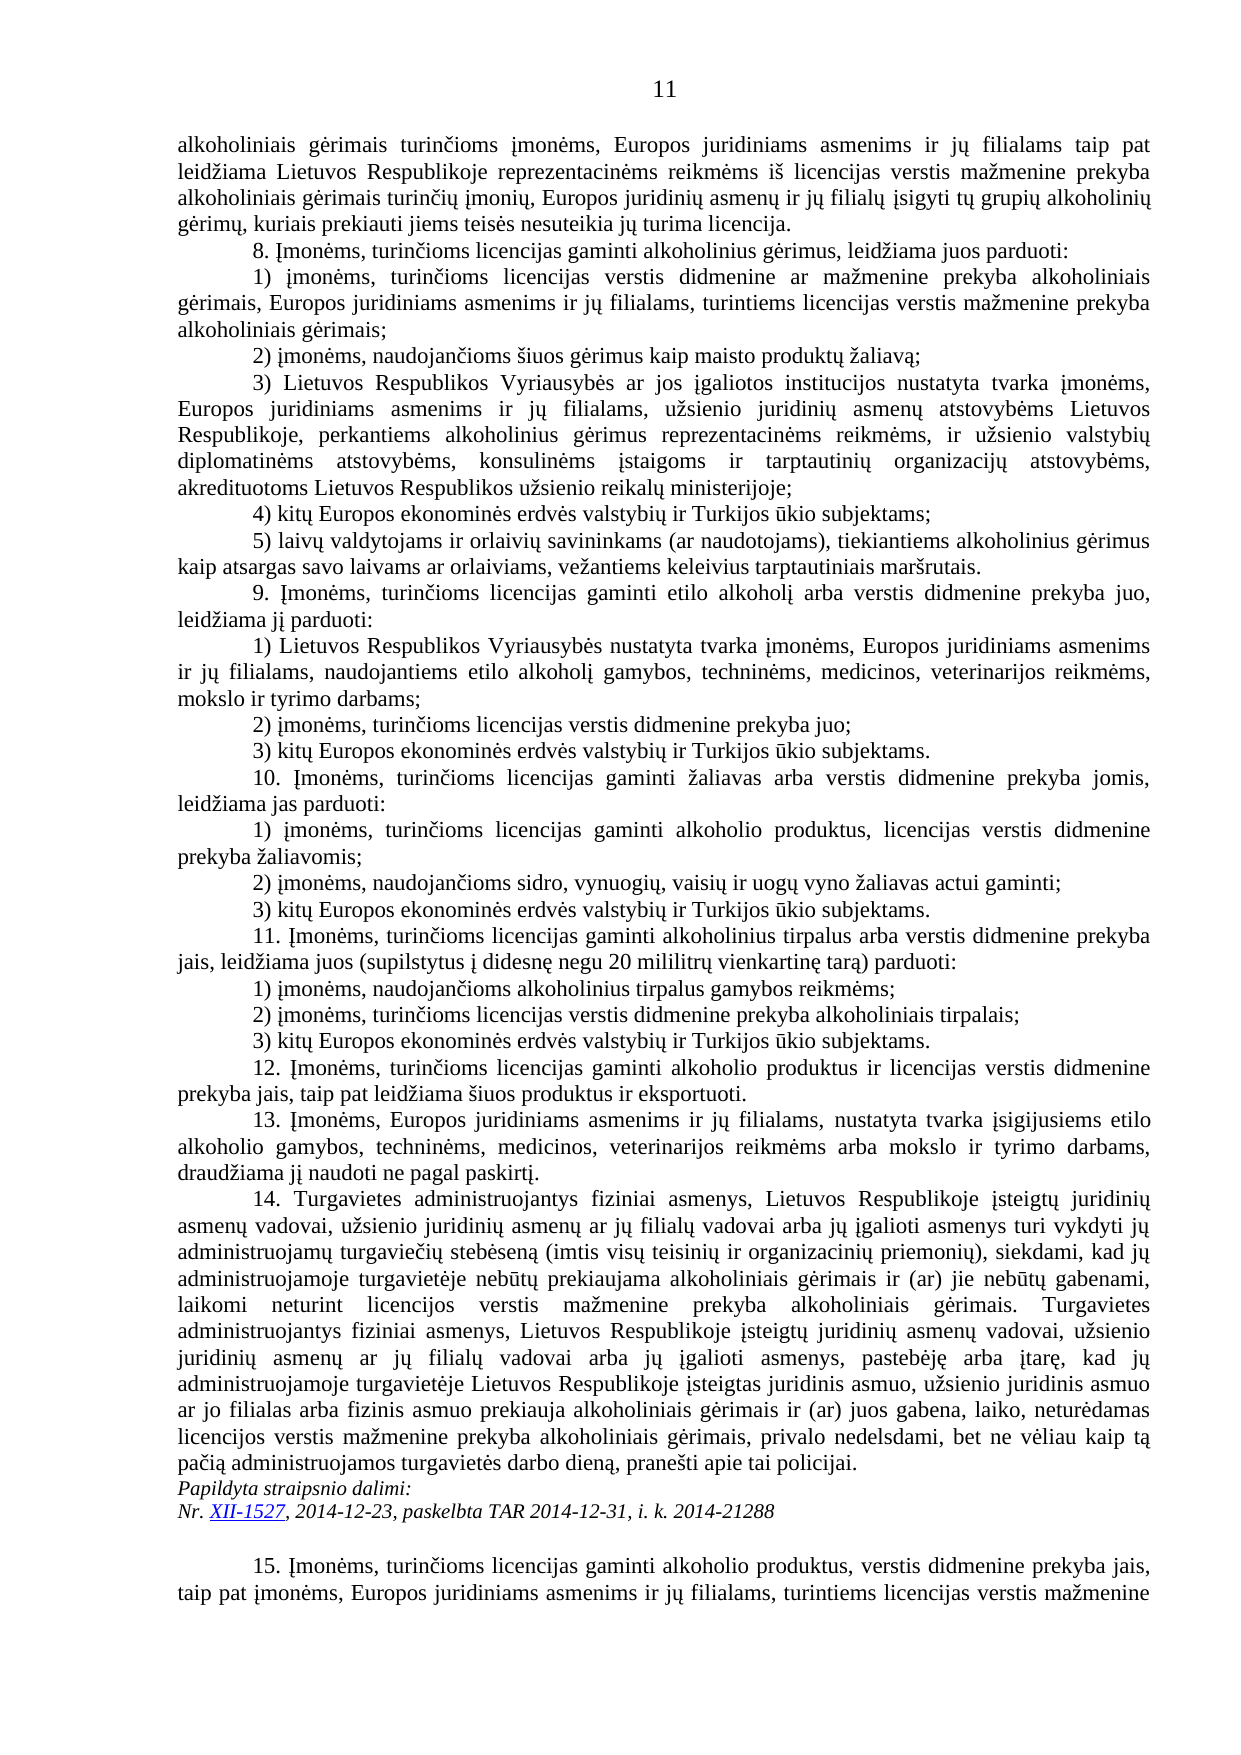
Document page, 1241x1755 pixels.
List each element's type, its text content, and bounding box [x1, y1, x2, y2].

text 1) įmonėms, naudojančioms alkoholinius tirpalus gamybos reikmėms; [177, 975, 1152, 1001]
text Nr. XII-1527, 2014-12-23, paskelbta TAR 2014-12-31, i. k. 2014-21288 [177, 1499, 1152, 1523]
text 1) įmonėms, turinčioms licencijas gaminti alkoholio produktus, licencijas verstis didmenine prekyba žaliavomis; [177, 817, 1152, 869]
text alkoholiniais gėrimais turinčioms įmonėms, Europos juridiniams asmenims ir jų filialams taip pat leidžiama Lietuvos Respublikoje reprezentacinėms reikmėms iš licencijas verstis mažmenine prekyba alkoholiniais gėrimais turinčių įmonių, Europos juridinių asmenų ir jų filialų įsigyti tų grupių alkoholinių gėrimų, kuriais prekiauti jiems teisės nesuteikia jų turima licencija. [177, 131, 1152, 237]
text 2) įmonėms, turinčioms licencijas verstis didmenine prekyba juo; [177, 711, 1152, 737]
text Papildyta straipsnio dalimi: [177, 1475, 1152, 1499]
text 3) kitų Europos ekonominės erdvės valstybių ir Turkijos ūkio subjektams. [177, 737, 1152, 764]
text 11. Įmonėms, turinčioms licencijas gaminti alkoholinius tirpalus arba verstis didmenine prekyba jais, leidžiama juos (supilstytus į didesnę negu 20 mililitrų vienkartinę tarą) parduoti: [177, 922, 1152, 975]
text 1) Lietuvos Respublikos Vyriausybės nustatyta tvarka įmonėms, Europos juridiniams asmenims ir jų filialams, naudojantiems etilo alkoholį gamybos, techninėms, medicinos, veterinarijos reikmėms, mokslo ir tyrimo darbams; [177, 632, 1152, 711]
text 13. Įmonėms, Europos juridiniams asmenims ir jų filialams, nustatyta tvarka įsigijusiems etilo alkoholio gamybos, techninėms, medicinos, veterinarijos reikmėms arba mokslo ir tyrimo darbams, draudžiama jį naudoti ne pagal paskirtį. [177, 1106, 1152, 1186]
text 15. Įmonėms, turinčioms licencijas gaminti alkoholio produktus, verstis didmenine prekyba jais, taip pat įmonėms, Europos juridiniams asmenims ir jų filialams, turintiems licencijas verstis mažmenine [177, 1552, 1152, 1605]
text 8. Įmonėms, turinčioms licencijas gaminti alkoholinius gėrimus, leidžiama juos parduoti: [177, 237, 1152, 263]
text 2) įmonėms, naudojančioms šiuos gėrimus kaip maisto produktų žaliavą; [177, 342, 1152, 368]
text 5) laivų valdytojams ir orlaivių savininkams (ar naudotojams), tiekiantiems alkoholinius gėrimus kaip atsargas savo laivams ar orlaiviams, vežantiems keleivius tarptautiniais maršrutais. [177, 527, 1152, 579]
text 3) kitų Europos ekonominės erdvės valstybių ir Turkijos ūkio subjektams. [177, 1027, 1152, 1054]
text 4) kitų Europos ekonominės erdvės valstybių ir Turkijos ūkio subjektams; [177, 500, 1152, 527]
text 3) kitų Europos ekonominės erdvės valstybių ir Turkijos ūkio subjektams. [177, 896, 1152, 922]
text 1) įmonėms, turinčioms licencijas verstis didmenine ar mažmenine prekyba alkoholiniais gėrimais, Europos juridiniams asmenims ir jų filialams, turintiems licencijas verstis mažmenine prekyba alkoholiniais gėrimais; [177, 263, 1152, 342]
text 3) Lietuvos Respublikos Vyriausybės ar jos įgaliotos institucijos nustatyta tvarka įmonėms, Europos juridiniams asmenims ir jų filialams, užsienio juridinių asmenų atstovybėms Lietuvos Respublikoje, perkantiems alkoholinius gėrimus reprezentacinėms reikmėms, ir užsienio valstybių diplomatinėms atstovybėms, konsulinėms įstaigoms ir tarptautinių organizacijų atstovybėms, akredituotoms Lietuvos Respublikos užsienio reikalų ministerijoje; [177, 368, 1152, 500]
text 10. Įmonėms, turinčioms licencijas gaminti žaliavas arba verstis didmenine prekyba jomis, leidžiama jas parduoti: [177, 764, 1152, 817]
text 12. Įmonėms, turinčioms licencijas gaminti alkoholio produktus ir licencijas verstis didmenine prekyba jais, taip pat leidžiama šiuos produktus ir eksportuoti. [177, 1054, 1152, 1106]
text 14. Turgavietes administruojantys fiziniai asmenys, Lietuvos Respublikoje įsteigtų juridinių asmenų vadovai, užsienio juridinių asmenų ar jų filialų vadovai arba jų įgalioti asmenys turi vykdyti jų administruojamų turgaviečių stebėseną (imtis visų teisinių ir organizacinių priemonių), siekdami, kad jų administruojamoje turgavietėje nebūtų prekiaujama alkoholiniais gėrimais ir (ar) jie nebūtų gabenami, laikomi neturint licencijos verstis mažmenine prekyba alkoholiniais gėrimais. Turgavietes administruojantys fiziniai asmenys, Lietuvos Respublikoje įsteigtų juridinių asmenų vadovai, užsienio juridinių asmenų ar jų filialų vadovai arba jų įgalioti asmenys, pastebėję arba įtarę, kad jų administruojamoje turgavietėje Lietuvos Respublikoje įsteigtas juridinis asmuo, užsienio juridinis asmuo ar jo filialas arba fizinis asmuo prekiauja alkoholiniais gėrimais ir (ar) juos gabena, laiko, neturėdamas licencijos verstis mažmenine prekyba alkoholiniais gėrimais, privalo nedelsdami, bet ne vėliau kaip tą pačią administruojamos turgavietės darbo dieną, pranešti apie tai policijai. [177, 1186, 1152, 1475]
text 2) įmonėms, turinčioms licencijas verstis didmenine prekyba alkoholiniais tirpalais; [177, 1001, 1152, 1027]
text 2) įmonėms, naudojančioms sidro, vynuogių, vaisių ir uogų vyno žaliavas actui gaminti; [177, 869, 1152, 896]
text 9. Įmonėms, turinčioms licencijas gaminti etilo alkoholį arba verstis didmenine prekyba juo, leidžiama jį parduoti: [177, 579, 1152, 632]
